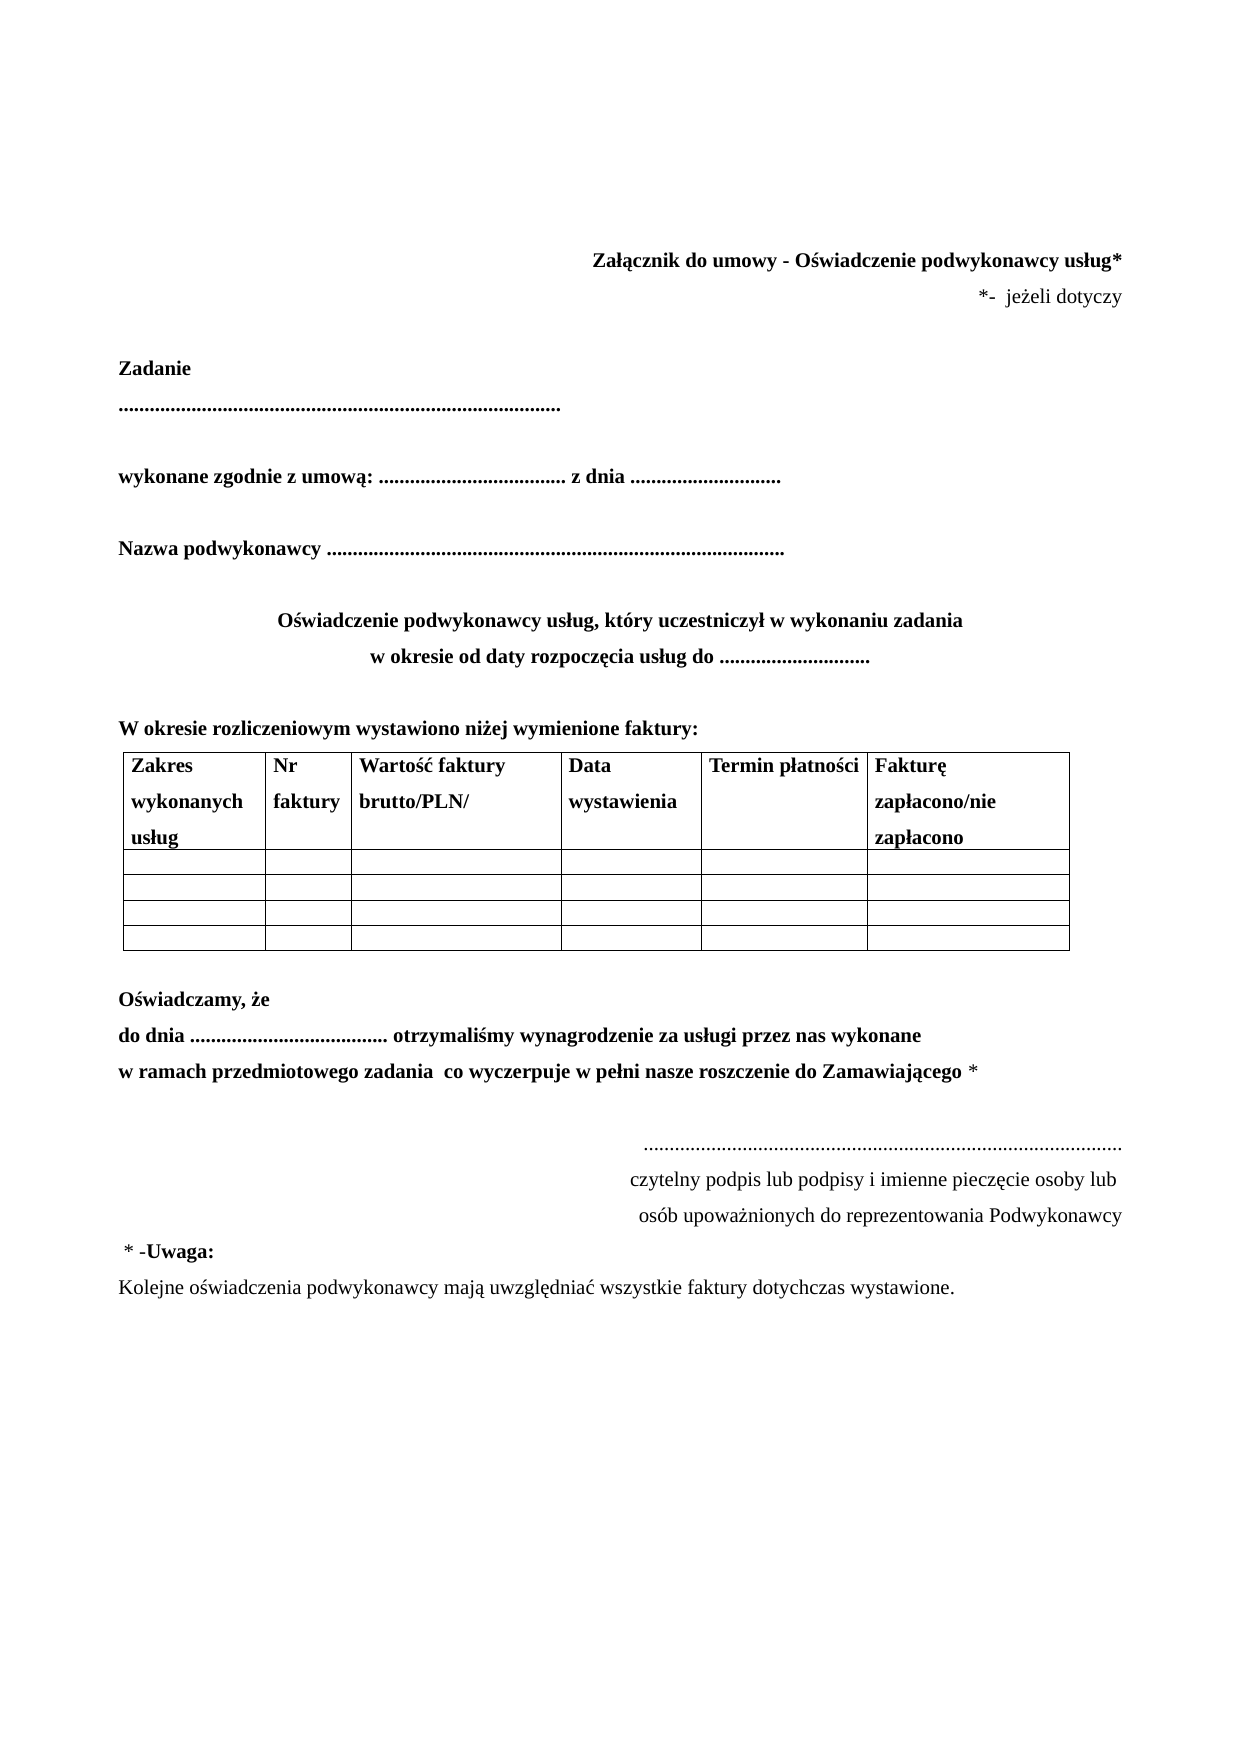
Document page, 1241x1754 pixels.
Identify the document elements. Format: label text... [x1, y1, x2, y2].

table_cell [868, 926, 1069, 950]
table_cell [868, 850, 1069, 874]
text Załącznik do umowy - Oświadczenie podwykonawcy usług* [118, 247, 1122, 272]
table_cell [702, 875, 867, 899]
table_cell [352, 875, 561, 899]
table_cell [562, 850, 701, 874]
text Oświadczamy, że [118, 987, 1122, 1011]
text osób upoważnionych do reprezentowania Podwykonawcy [118, 1203, 1122, 1227]
table_cell [562, 875, 701, 899]
text W okresie rozliczeniowym wystawiono niżej wymienione faktury: [118, 716, 1122, 740]
table_cell [352, 926, 561, 950]
text Kolejne oświadczenia podwykonawcy mają uwzględniać wszystkie faktury dotychczas wystawione. [118, 1275, 1122, 1299]
table_cell [266, 926, 351, 950]
text Zadanie [118, 356, 1122, 380]
table_cell [702, 926, 867, 950]
text w ramach przedmiotowego zadania co wyczerpuje w pełni nasze roszczenie do Zamawiającego * [118, 1059, 1122, 1083]
table_cell [352, 901, 561, 924]
text wykonane zgodnie z umową: .................................... z dnia ............................. [118, 464, 1122, 488]
table_cell [702, 901, 867, 924]
text * -Uwaga: [118, 1239, 1122, 1263]
text Nazwa podwykonawcy ........................................................................................ [118, 536, 1122, 560]
table_cell [562, 901, 701, 924]
text ..................................................................................... [118, 392, 1122, 416]
text czytelny podpis lub podpisy i imienne pieczęcie osoby lub [118, 1167, 1122, 1191]
table_cell [266, 901, 351, 924]
text Oświadczenie podwykonawcy usług, który uczestniczył w wykonaniu zadania [118, 608, 1122, 632]
text ............................................................................................ [118, 1131, 1122, 1155]
table_cell [124, 901, 265, 924]
table_header Data wystawienia [562, 753, 701, 849]
table_cell [124, 926, 265, 950]
table_header Zakres wykonanych usług [124, 753, 265, 849]
table_cell [266, 850, 351, 874]
table_header Wartość faktury brutto/PLN/ [352, 753, 561, 849]
table_header Fakturę zapłacono/nie zapłacono [868, 753, 1069, 849]
table_cell [868, 901, 1069, 924]
text *- jeżeli dotyczy [118, 283, 1122, 308]
table_cell [562, 926, 701, 950]
table_cell [266, 875, 351, 899]
table_header Termin płatności [702, 753, 867, 849]
text w okresie od daty rozpoczęcia usług do ............................. [118, 644, 1122, 668]
table_header Nr faktury [266, 753, 351, 849]
text do dnia ...................................... otrzymaliśmy wynagrodzenie za usługi przez nas wykonane [118, 1023, 1122, 1047]
table_cell [868, 875, 1069, 899]
table_cell [702, 850, 867, 874]
table_cell [124, 875, 265, 899]
table_cell [124, 850, 265, 874]
table_cell [352, 850, 561, 874]
